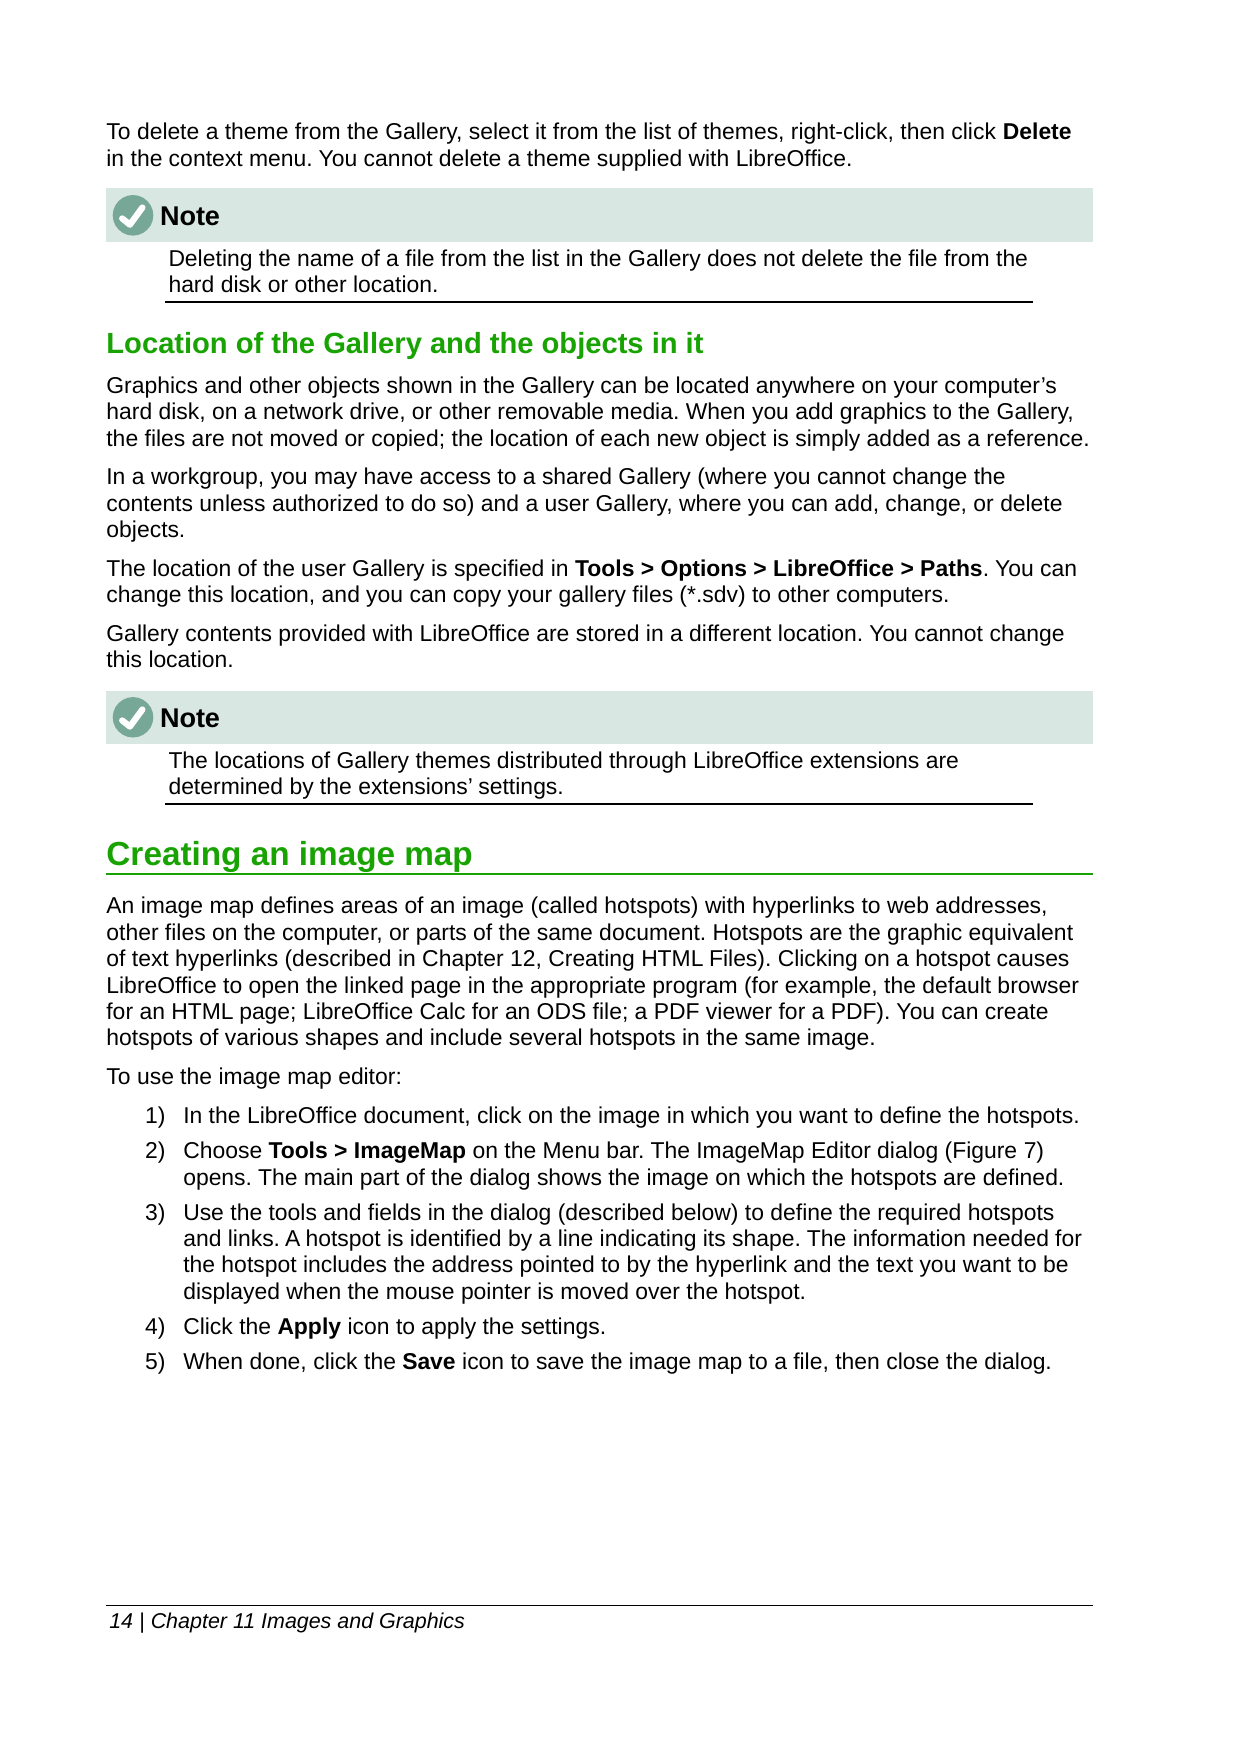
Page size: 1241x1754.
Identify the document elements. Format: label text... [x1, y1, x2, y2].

list To use the image map editor: [106, 1063, 1093, 1089]
subtitle Note [106, 188, 1093, 242]
subtitle Creating an image map [106, 834, 1093, 873]
list In the LibreOffice document, click on the image in which you want to define the hotspots. [165, 1102, 1093, 1128]
text Gallery contents provided with LibreOffice are stored in a different location. You cannot change this location. [106, 620, 1093, 673]
list Click the Apply icon to apply the settings. [165, 1313, 1093, 1339]
text In a workgroup, you may have access to a shared Gallery (where you cannot change the contents unless authorized to do so) and a user Gallery, where you can add, change, or delete objects. [106, 463, 1093, 542]
text The location of the user Gallery is specified in Tools > Options > LibreOffice > Paths. You can change this location, and you can copy your gallery files (*.sdv) to other computers. [106, 555, 1093, 608]
subtitle Note [106, 691, 1093, 744]
subtitle Location of the Gallery and the objects in it [106, 326, 1093, 360]
text Deleting the name of a file from the list in the Gallery does not delete the file from the hard disk or other location. [165, 242, 1033, 301]
list Choose Tools > ImageMap on the Menu bar. The ImageMap Editor dialog (Figure 7) opens. The main part of the dialog shows the image on which the hotspots are defined. [165, 1137, 1093, 1190]
text To delete a theme from the Gallery, select it from the list of themes, right-click, then click Delete in the context menu. You cannot delete a theme supplied with LibreOffice. [106, 118, 1093, 171]
text An image map defines areas of an image (called hotspots) with hyperlinks to web addresses, other files on the computer, or parts of the same document. Hotspots are the graphic equivalent of text hyperlinks (described in Chapter 12, Creating HTML Files). Clicking on a hotspot causes LibreOffice to open the linked page in the appropriate program (for example, the default browser for an HTML page; LibreOffice Calc for an ODS file; a PDF viewer for a PDF). You can create hotspots of various shapes and include several hotspots in the same image. [106, 892, 1093, 1051]
list Use the tools and fields in the dialog (described below) to define the required hotspots and links. A hotspot is identified by a line indicating its shape. The information needed for the hotspot includes the address pointed to by the hyperlink and the text you want to be displayed when the mouse pointer is moved over the hotspot. [165, 1199, 1093, 1304]
text The locations of Gallery themes distributed through LibreOffice extensions are determined by the extensions’ settings. [165, 744, 1033, 803]
text Graphics and other objects shown in the Gallery can be located anywhere on your computer’s hard disk, on a network drive, or other removable media. When you add graphics to the Gallery, the files are not moved or copied; the location of each new object is simply added as a reference. [106, 372, 1093, 451]
list When done, click the Save icon to save the image map to a file, then close the dialog. [165, 1348, 1093, 1374]
